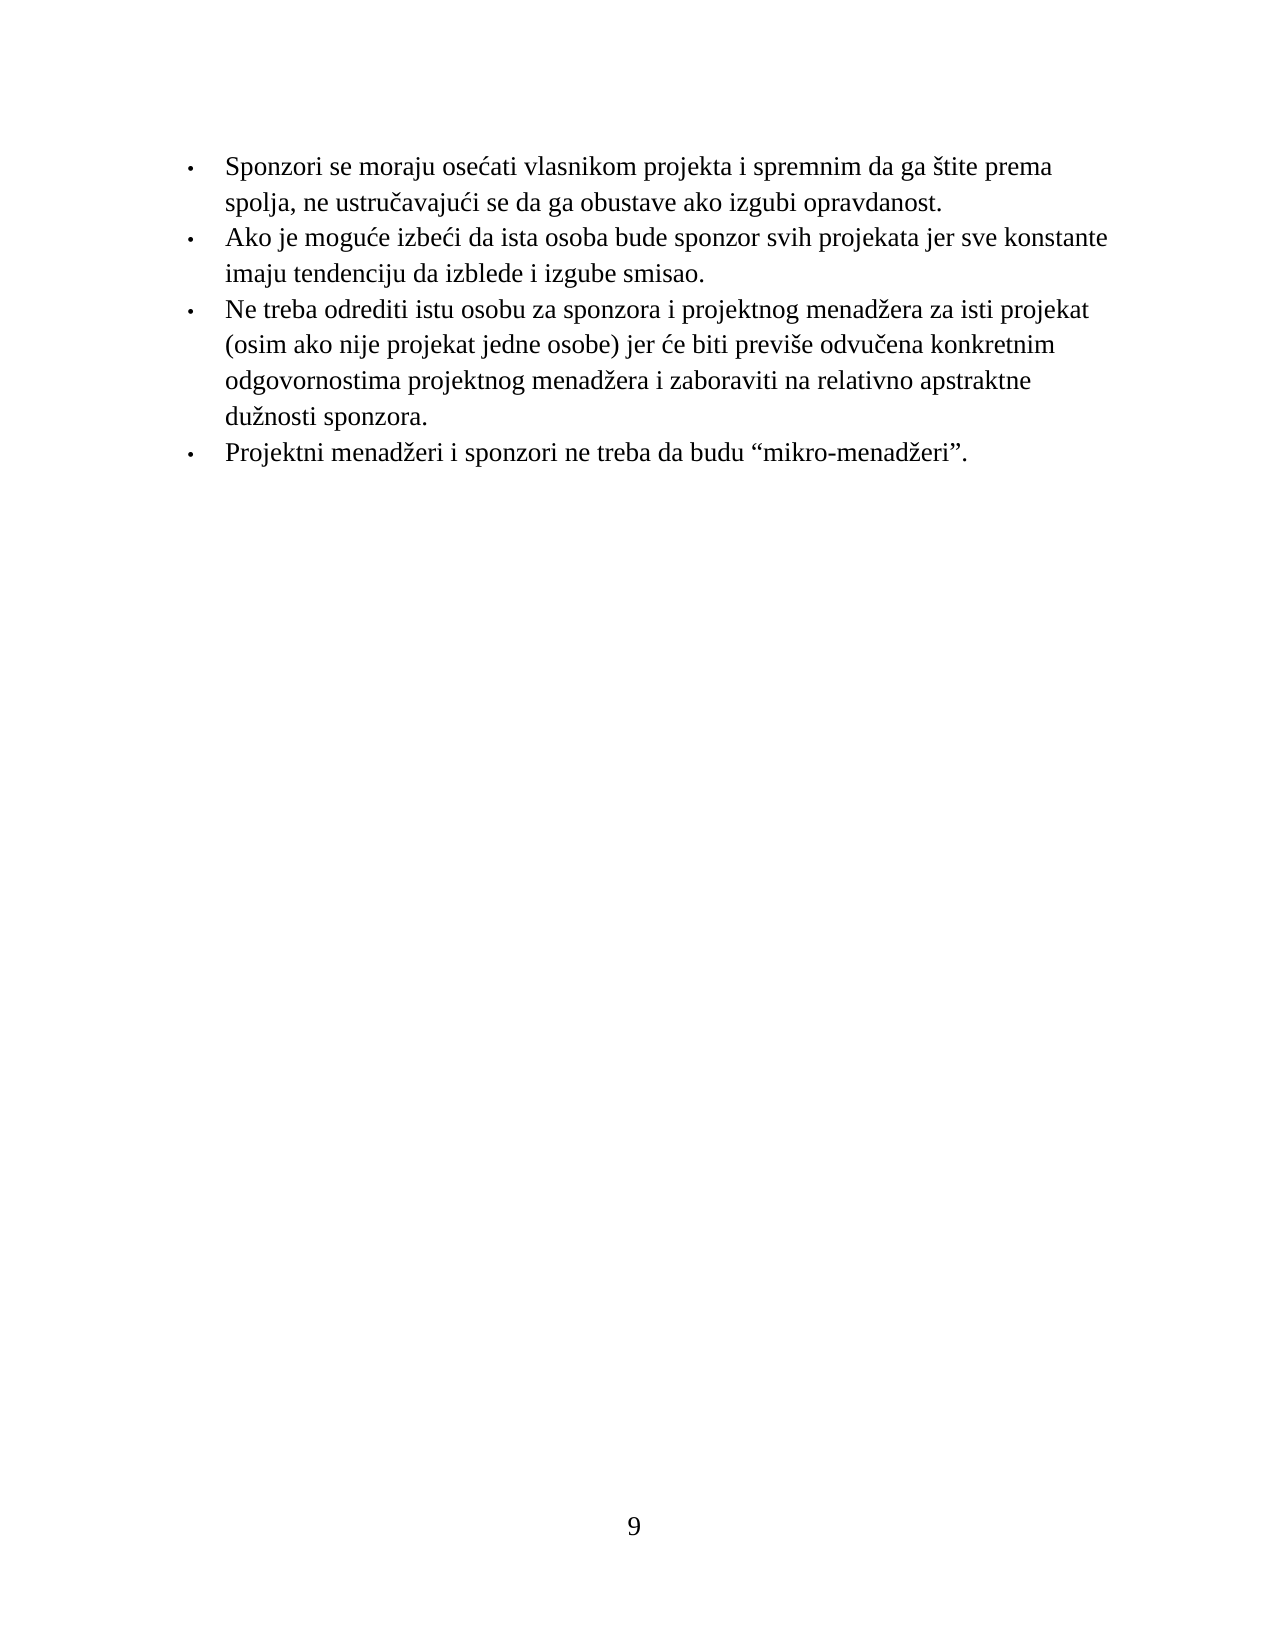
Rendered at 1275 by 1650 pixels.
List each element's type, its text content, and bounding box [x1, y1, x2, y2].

list Sponzori se moraju osećati vlasnikom projekta i spremnim da ga štite prema spolja, ne ustručavajući se da ga obustave ako izgubi opravdanost. [187, 150, 1125, 217]
list Projektni menadžeri i sponzori ne treba da budu “mikro-menadžeri”. [187, 436, 1125, 467]
list Ne treba odrediti istu osobu za sponzora i projektnog menadžera za isti projekat (osim ako nije projekat jedne osobe) jer će biti previše odvučena konkretnim odgovornostima projektnog menadžera i zaboraviti na relativno apstraktne dužnosti sponzora. [187, 293, 1125, 431]
list Ako je moguće izbeći da ista osoba bude sponzor svih projekata jer sve konstante imaju tendenciju da izblede i izgube smisao. [187, 221, 1125, 288]
